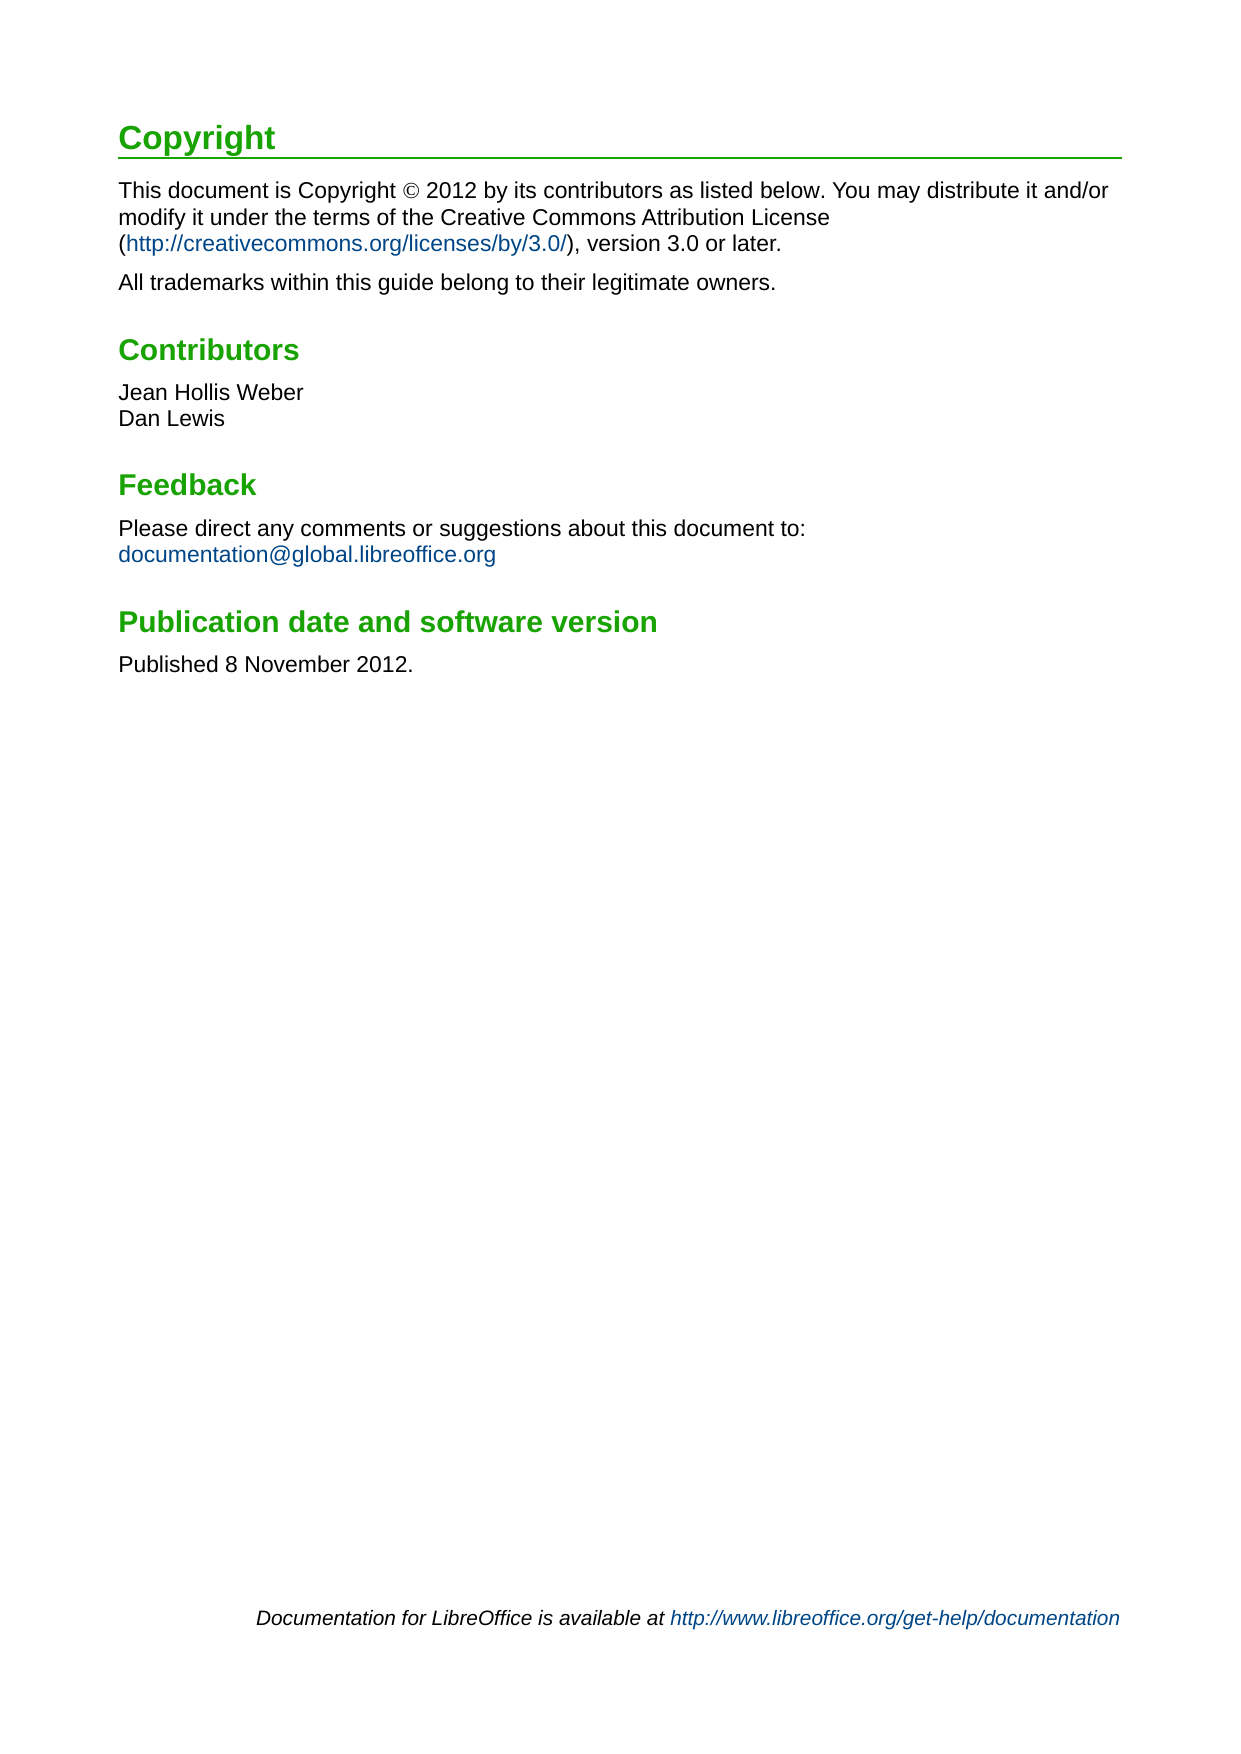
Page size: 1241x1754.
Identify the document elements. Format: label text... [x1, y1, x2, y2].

text This document is Copyright © 2012 by its contributors as listed below. You may distribute it and/or modify it under the terms of the Creative Commons Attribution License (http://creativecommons.org/licenses/by/3.0/), version 3.0 or later. [118, 177, 1122, 257]
text Please direct any comments or suggestions about this document to: documentation@global.libreoffice.org [118, 514, 1122, 568]
text Contributors [118, 332, 1122, 366]
text Publication date and software version [118, 604, 1122, 638]
text Jean Hollis Weber Dan Lewis [118, 379, 1122, 431]
subtitle Copyright [118, 118, 1122, 157]
text All trademarks within this guide belong to their legitimate owners. [118, 269, 1122, 296]
text Feedback [118, 467, 1122, 502]
text Published 8 November 2012. [118, 651, 1122, 677]
